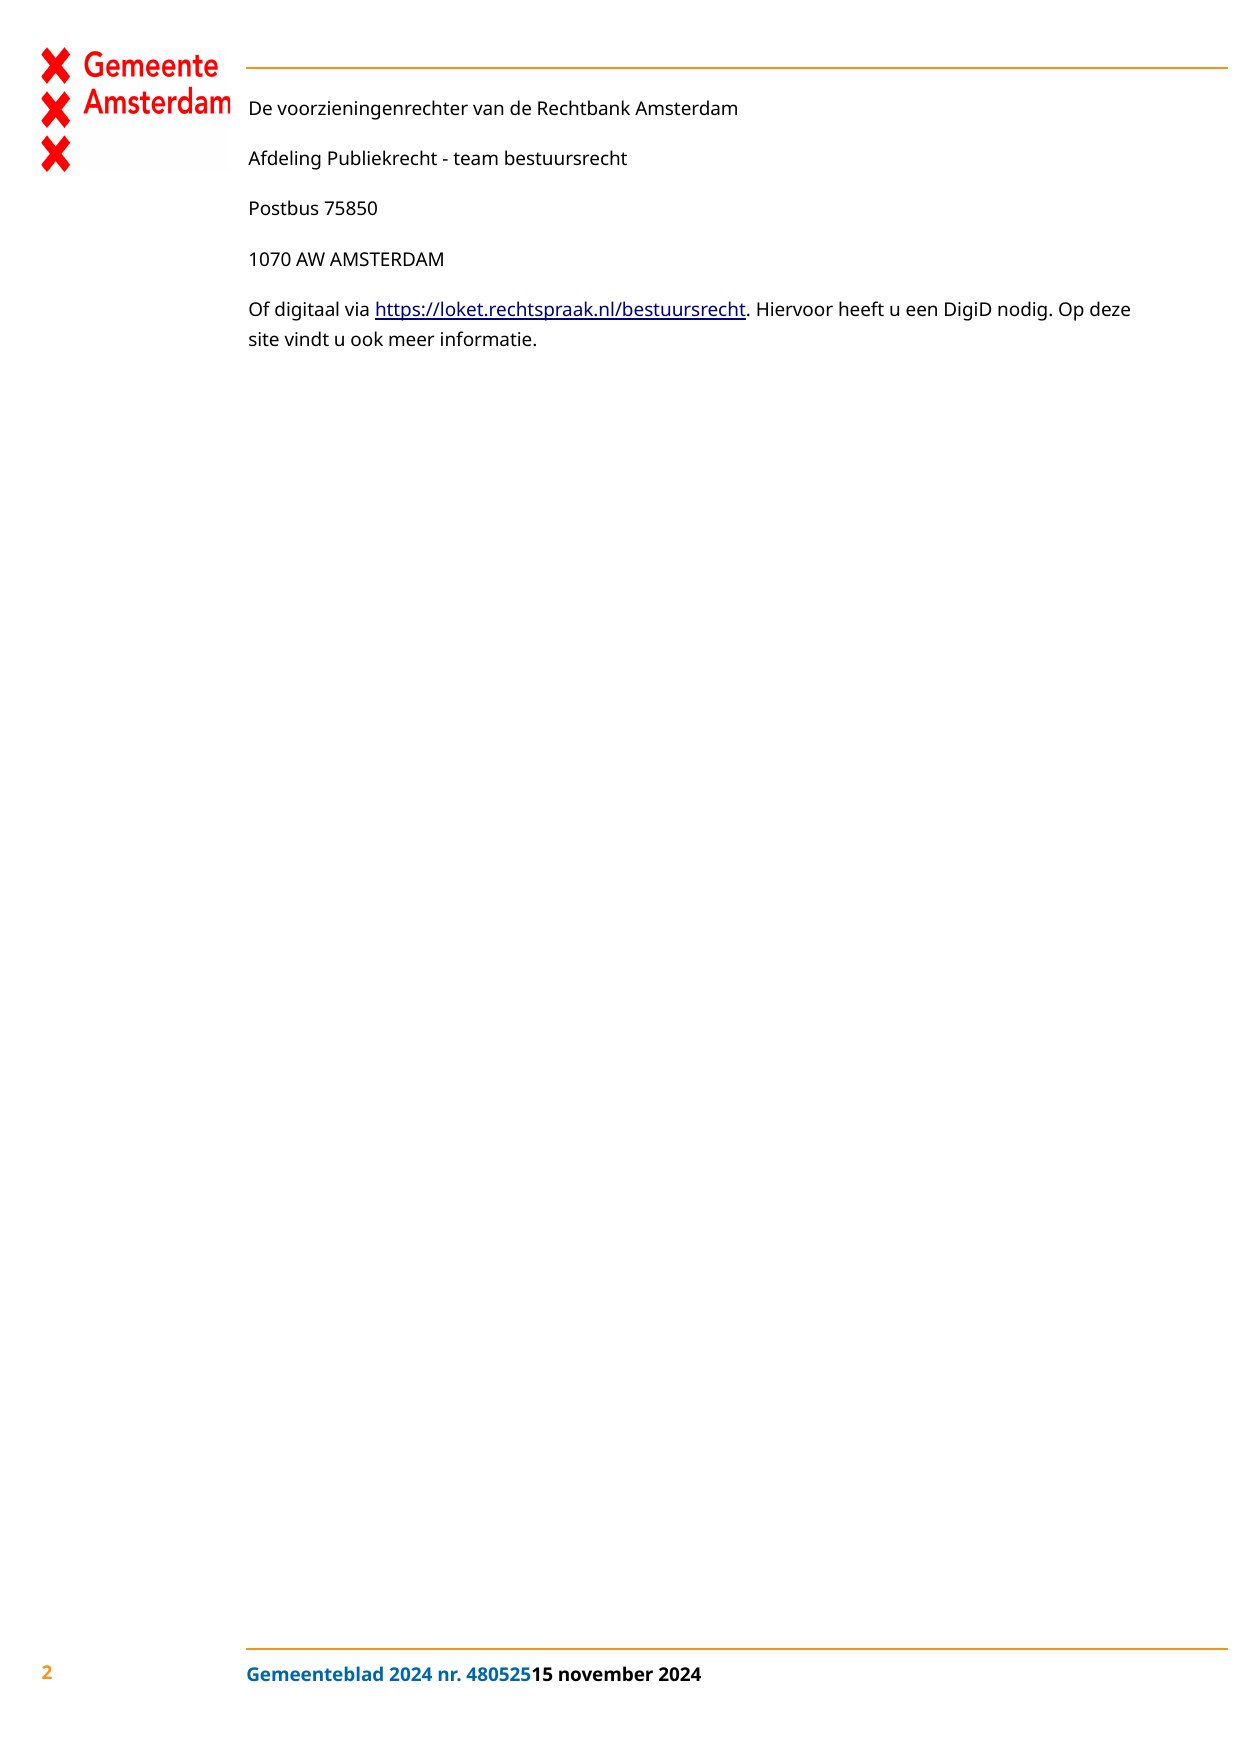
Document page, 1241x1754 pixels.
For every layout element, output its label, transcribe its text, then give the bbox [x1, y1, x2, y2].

picture [41, 47, 231, 172]
text Postbus 75850 [248, 196, 1152, 221]
text De voorzieningenrechter van de Rechtbank Amsterdam [248, 95, 1152, 121]
text Afdeling Publiekrecht - team bestuursrecht [248, 145, 1152, 171]
text Of digitaal via https://loket.rechtspraak.nl/bestuursrecht. Hiervoor heeft u een DigiD nodig. Op deze site vindt u ook meer informatie. [248, 296, 1152, 352]
text 1070 AW AMSTERDAM [248, 246, 1152, 272]
